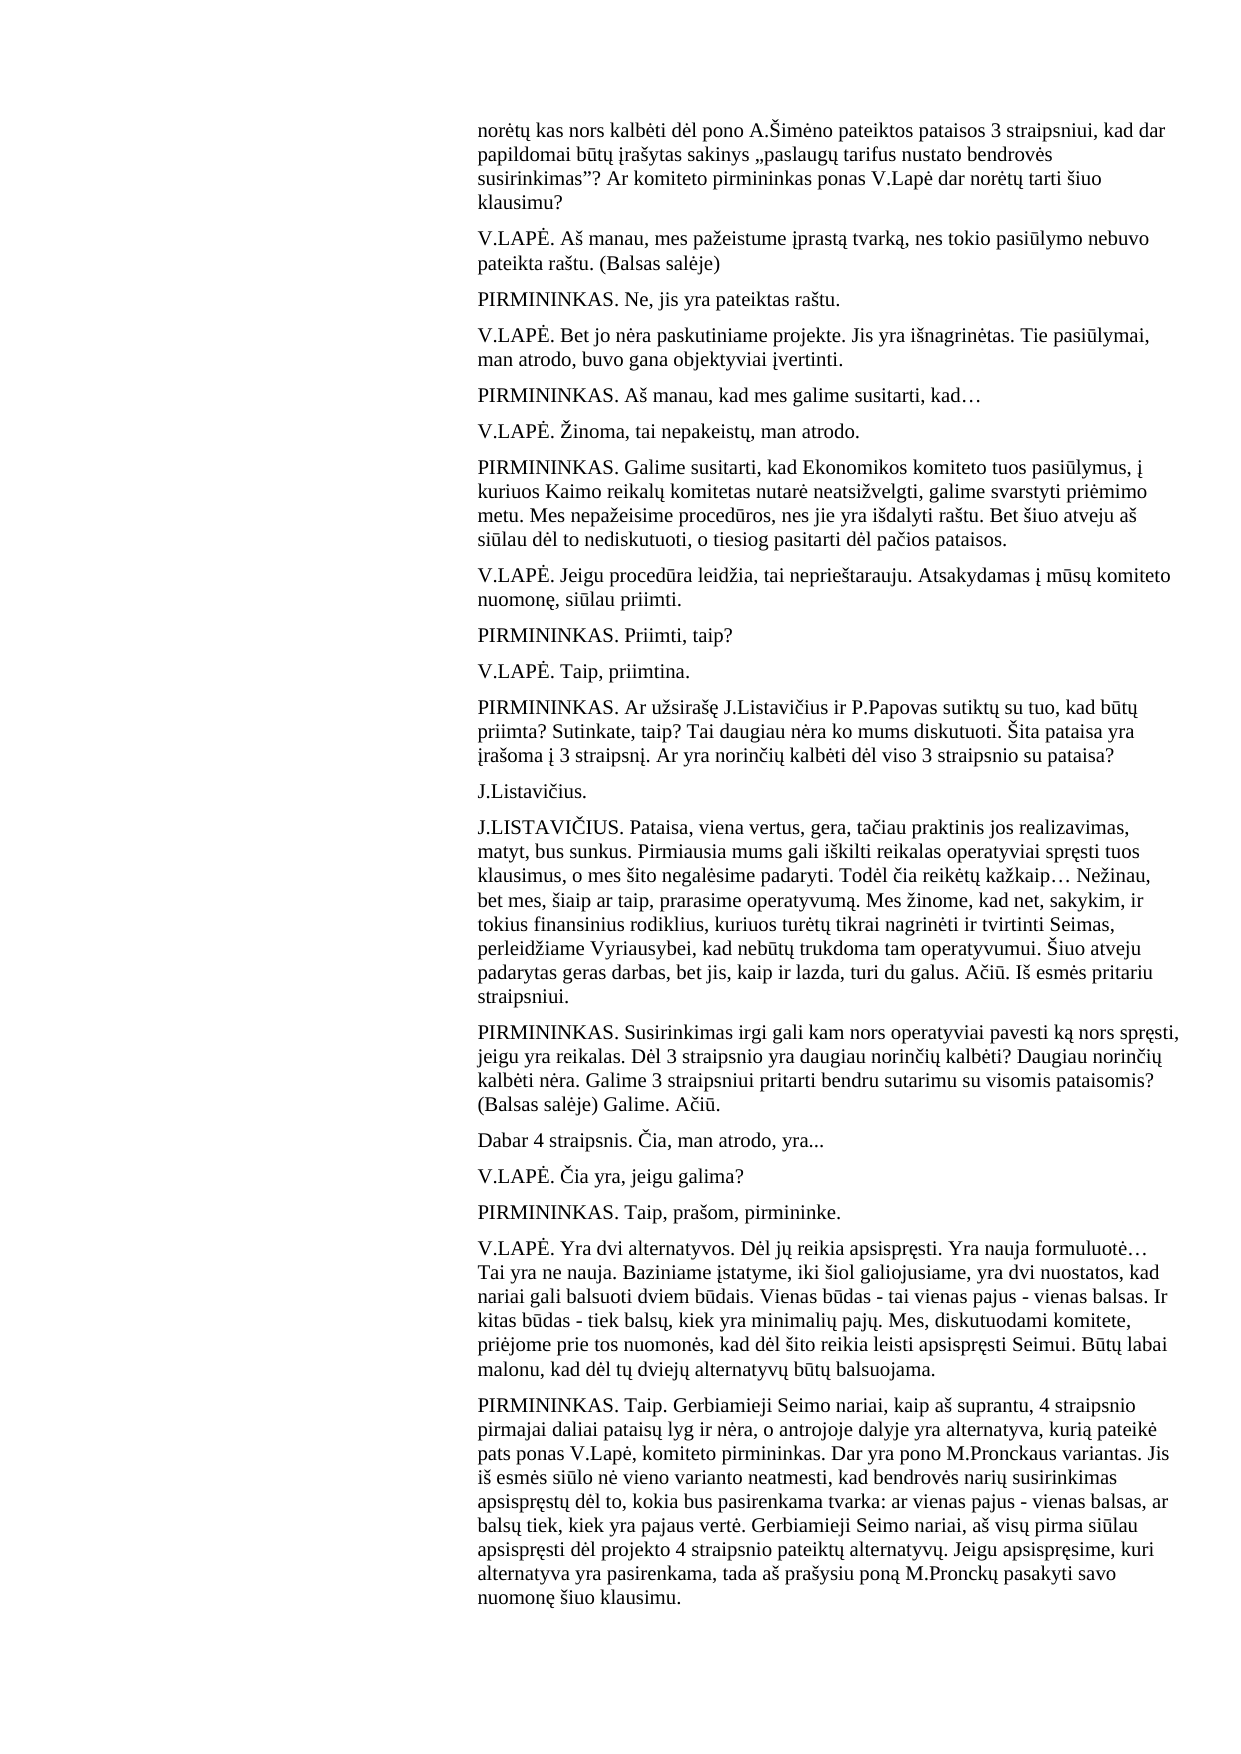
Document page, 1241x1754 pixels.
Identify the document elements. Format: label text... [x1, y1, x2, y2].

text PIRMININKAS. Priimti, taip? [477, 623, 1181, 647]
text V.LAPĖ. Yra dvi alternatyvos. Dėl jų reikia apsispręsti. Yra nauja formuluotė… Tai yra ne nauja. Baziniame įstatyme, iki šiol galiojusiame, yra dvi nuostatos, kad nariai gali balsuoti dviem būdais. Vienas būdas - tai vienas pajus - vienas balsas. Ir kitas būdas - tiek balsų, kiek yra minimalių pajų. Mes, diskutuodami komitete, priėjome prie tos nuomonės, kad dėl šito reikia leisti apsispręsti Seimui. Būtų labai malonu, kad dėl tų dviejų alternatyvų būtų balsuojama. [477, 1236, 1181, 1381]
text PIRMININKAS. Taip. Gerbiamieji Seimo nariai, kaip aš suprantu, 4 straipsnio pirmajai daliai pataisų lyg ir nėra, o antrojoje dalyje yra alternatyva, kurią pateikė pats ponas V.Lapė, komiteto pirmininkas. Dar yra pono M.Pronckaus variantas. Jis iš esmės siūlo nė vieno varianto neatmesti, kad bendrovės narių susirinkimas apsispręstų dėl to, kokia bus pasirenkama tvarka: ar vienas pajus - vienas balsas, ar balsų tiek, kiek yra pajaus vertė. Gerbiamieji Seimo nariai, aš visų pirma siūlau apsispręsti dėl projekto 4 straipsnio pateiktų alternatyvų. Jeigu apsispręsime, kuri alternatyva yra pasirenkama, tada aš prašysiu poną M.Pronckų pasakyti savo nuomonę šiuo klausimu. [477, 1392, 1181, 1609]
text PIRMININKAS. Ar užsirašę J.Listavičius ir P.Papovas sutiktų su tuo, kad būtų priimta? Sutinkate, taip? Tai daugiau nėra ko mums diskutuoti. Šita pataisa yra įrašoma į 3 straipsnį. Ar yra norinčių kalbėti dėl viso 3 straipsnio su pataisa? [477, 695, 1181, 767]
text PIRMININKAS. Susirinkimas irgi gali kam nors operatyviai pavesti ką nors spręsti, jeigu yra reikalas. Dėl 3 straipsnio yra daugiau norinčių kalbėti? Daugiau norinčių kalbėti nėra. Galime 3 straipsniui pritarti bendru sutarimu su visomis pataisomis? (Balsas salėje) Galime. Ačiū. [477, 1020, 1181, 1116]
text V.LAPĖ. Taip, priimtina. [477, 659, 1181, 683]
text V.LAPĖ. Bet jo nėra paskutiniame projekte. Jis yra išnagrinėtas. Tie pasiūlymai, man atrodo, buvo gana objektyviai įvertinti. [477, 322, 1181, 371]
text norėtų kas nors kalbėti dėl pono A.Šimėno pateiktos pataisos 3 straipsniui, kad dar papildomai būtų įrašytas sakinys „paslaugų tarifus nustato bendrovės susirinkimas”? Ar komiteto pirmininkas ponas V.Lapė dar norėtų tarti šiuo klausimu? [477, 118, 1181, 214]
text PIRMININKAS. Taip, prašom, pirmininke. [477, 1200, 1181, 1224]
text V.LAPĖ. Jeigu procedūra leidžia, tai neprieštarauju. Atsakydamas į mūsų komiteto nuomonę, siūlau priimti. [477, 563, 1181, 611]
text J.Listavičius. [477, 779, 1181, 803]
text PIRMININKAS. Ne, jis yra pateiktas raštu. [477, 286, 1181, 311]
text V.LAPĖ. Aš manau, mes pažeistume įprastą tvarką, nes tokio pasiūlymo nebuvo pateikta raštu. (Balsas salėje) [477, 226, 1181, 274]
text PIRMININKAS. Aš manau, kad mes galime susitarti, kad… [477, 383, 1181, 407]
text Dabar 4 straipsnis. Čia, man atrodo, yra... [477, 1128, 1181, 1152]
text J.LISTAVIČIUS. Pataisa, viena vertus, gera, tačiau praktinis jos realizavimas, matyt, bus sunkus. Pirmiausia mums gali iškilti reikalas operatyviai spręsti tuos klausimus, o mes šito negalėsime padaryti. Todėl čia reikėtų kažkaip… Nežinau, bet mes, šiaip ar taip, prarasime operatyvumą. Mes žinome, kad net, sakykim, ir tokius finansinius rodiklius, kuriuos turėtų tikrai nagrinėti ir tvirtinti Seimas, perleidžiame Vyriausybei, kad nebūtų trukdoma tam operatyvumui. Šiuo atveju padarytas geras darbas, bet jis, kaip ir lazda, turi du galus. Ačiū. Iš esmės pritariu straipsniui. [477, 815, 1181, 1008]
text V.LAPĖ. Žinoma, tai nepakeistų, man atrodo. [477, 419, 1181, 443]
text V.LAPĖ. Čia yra, jeigu galima? [477, 1164, 1181, 1188]
text PIRMININKAS. Galime susitarti, kad Ekonomikos komiteto tuos pasiūlymus, į kuriuos Kaimo reikalų komitetas nutarė neatsižvelgti, galime svarstyti priėmimo metu. Mes nepažeisime procedūros, nes jie yra išdalyti raštu. Bet šiuo atveju aš siūlau dėl to nediskutuoti, o tiesiog pasitarti dėl pačios pataisos. [477, 455, 1181, 551]
